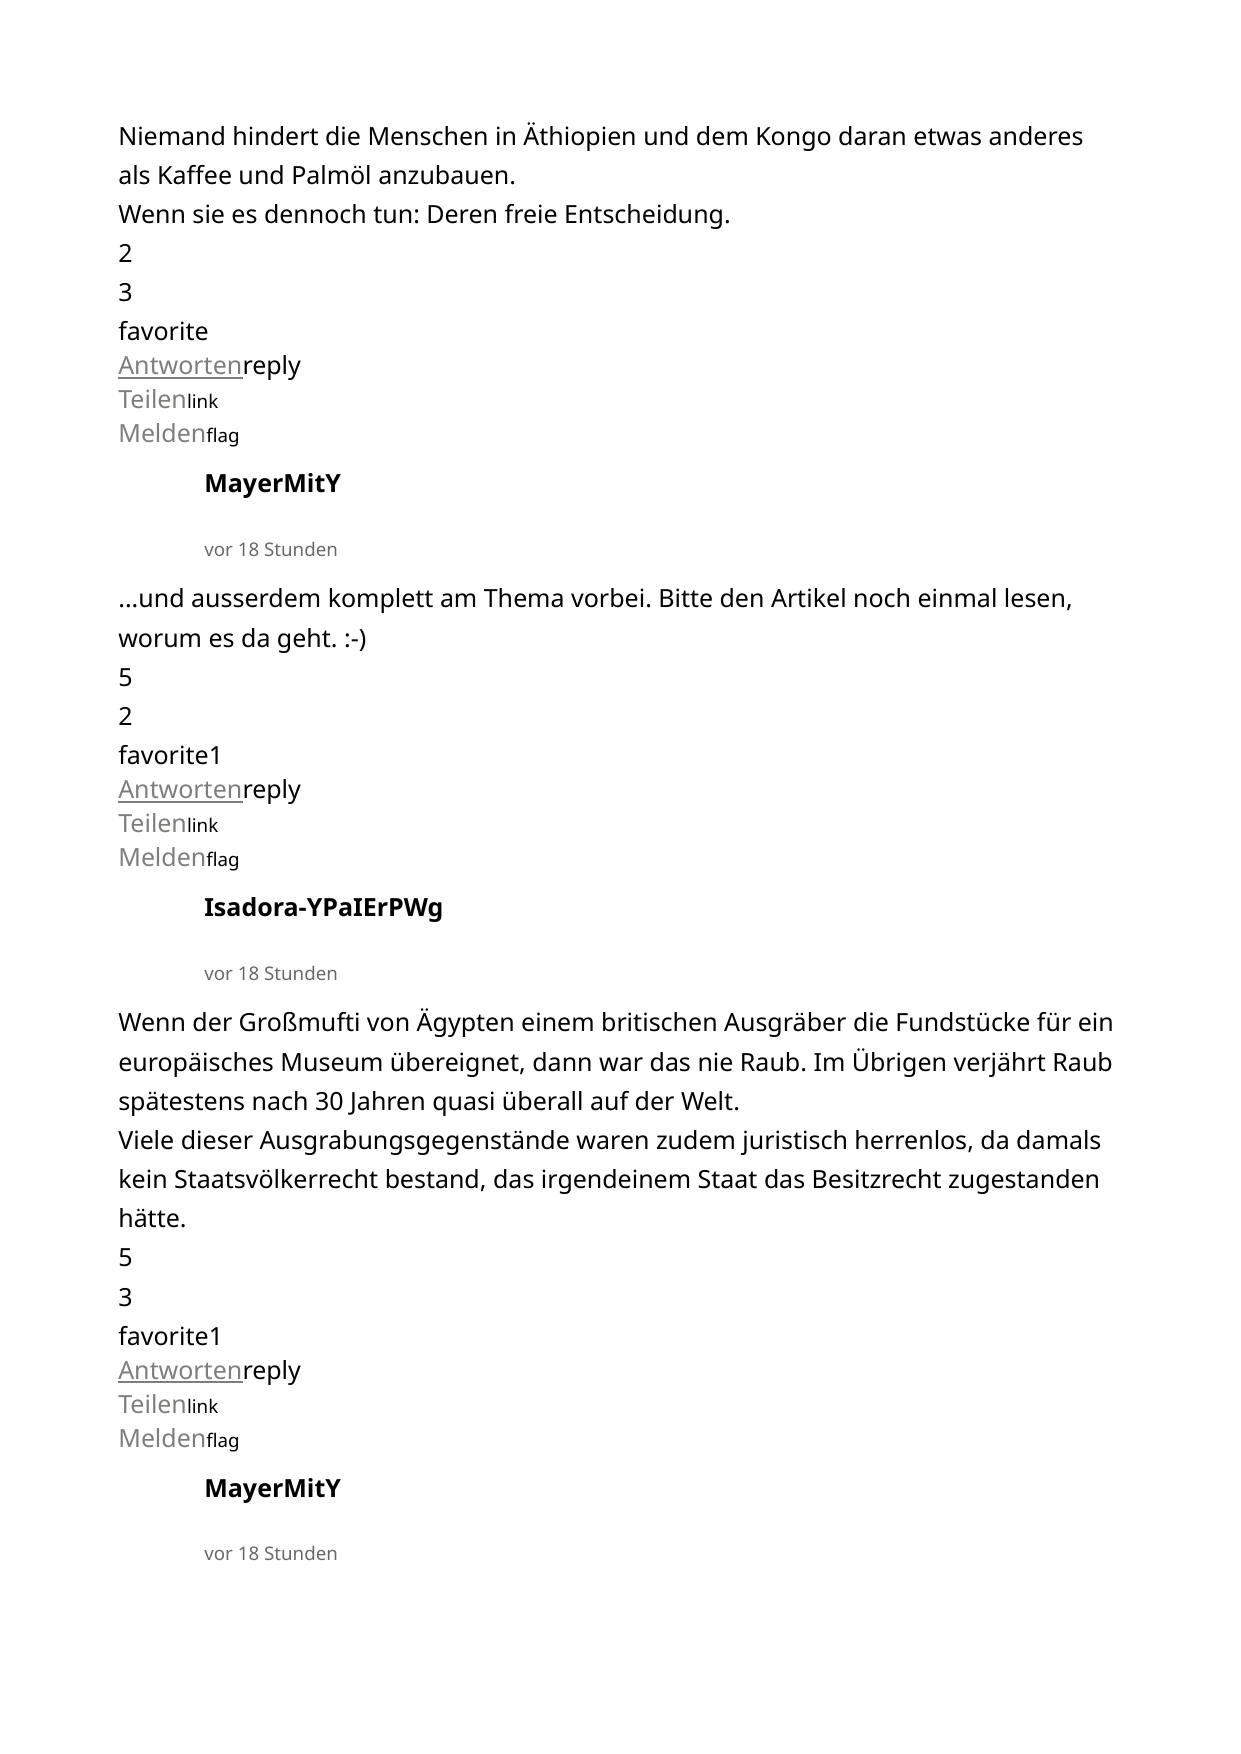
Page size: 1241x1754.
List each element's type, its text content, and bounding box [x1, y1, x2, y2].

text Meldenflag [118, 416, 1122, 450]
text 5 [118, 1240, 1122, 1274]
text vor 18 Stunden [204, 536, 1117, 562]
text MayerMitY [204, 466, 1114, 500]
text favorite1 [118, 738, 1122, 772]
text Meldenflag [118, 1421, 1122, 1454]
text Antwortenreply [118, 772, 1122, 806]
text Teilenlink [118, 1386, 1122, 1421]
text 3 [118, 1279, 1122, 1313]
text Antwortenreply [118, 1352, 1122, 1386]
text Teilenlink [118, 382, 1122, 416]
text Antwortenreply [118, 348, 1122, 382]
text 3 [118, 275, 1122, 309]
text favorite [118, 314, 1122, 348]
text vor 18 Stunden [204, 1541, 1117, 1566]
text ...und ausserdem komplett am Thema vorbei. Bitte den Artikel noch einmal lesen, worum es da geht. :-) [118, 581, 1122, 654]
text Wenn der Großmufti von Ägypten einem britischen Ausgräber die Fundstücke für ein europäisches Museum übereignet, dann war das nie Raub. Im Übrigen verjährt Raub spätestens nach 30 Jahren quasi überall auf der Welt. Viele dieser Ausgrabungsgegenstände waren zudem juristisch herrenlos, da damals kein Staatsvölkerrecht bestand, das irgendeinem Staat das Besitzrecht zugestanden hätte. [118, 1005, 1122, 1235]
text Teilenlink [118, 806, 1122, 840]
text 2 [118, 699, 1122, 733]
text favorite1 [118, 1318, 1122, 1352]
text Isadora-YPaIErPWg [204, 890, 1114, 924]
text MayerMitY [204, 1470, 1114, 1504]
text vor 18 Stunden [204, 960, 1117, 986]
text 5 [118, 659, 1122, 693]
text Niemand hindert die Menschen in Äthiopien und dem Kongo daran etwas anderes als Kaffee und Palmöl anzubauen. Wenn sie es dennoch tun: Deren freie Entscheidung. [118, 118, 1122, 231]
text 2 [118, 236, 1122, 270]
text Meldenflag [118, 840, 1122, 874]
